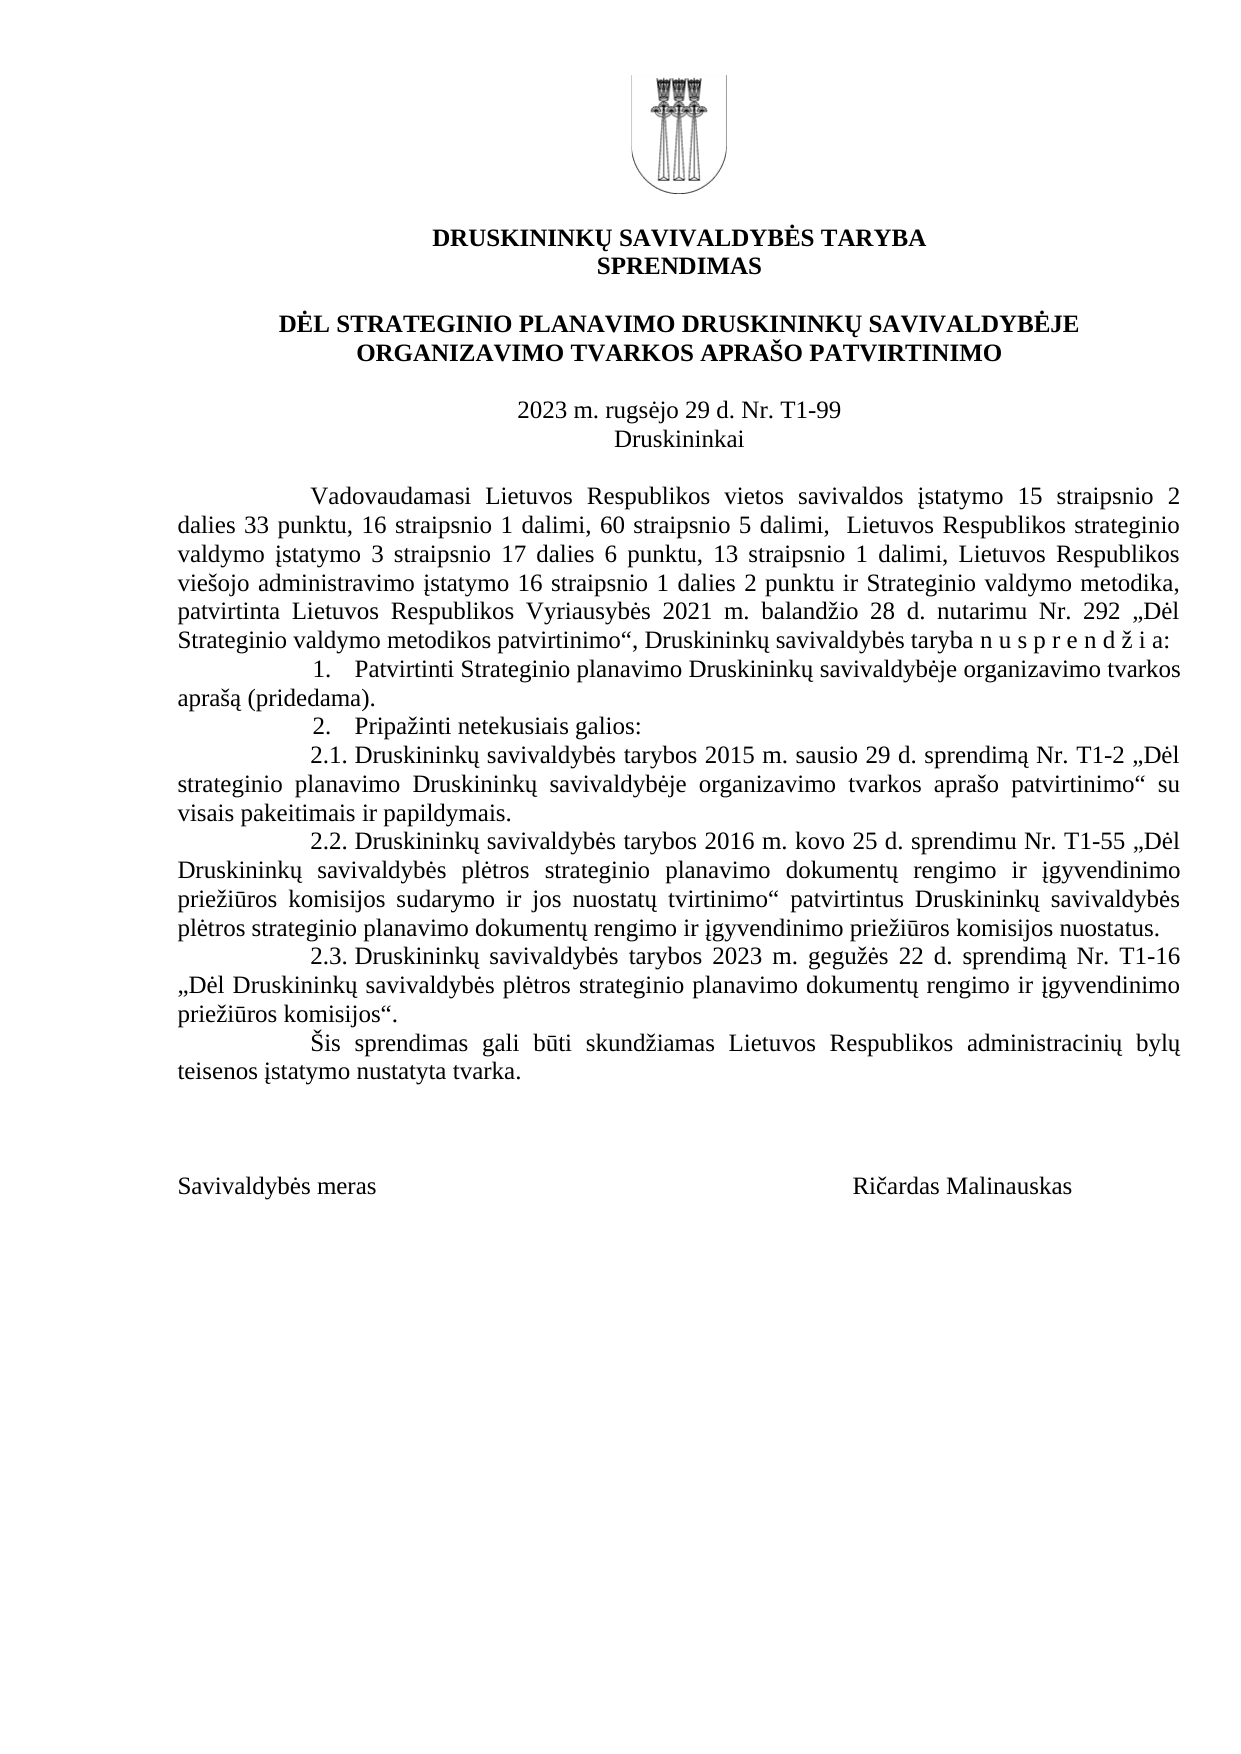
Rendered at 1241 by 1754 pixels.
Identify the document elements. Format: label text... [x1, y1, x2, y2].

text 2.3. Druskininkų savivaldybės tarybos 2023 m. gegužės 22 d. sprendimą Nr. T1-16 „Dėl Druskininkų savivaldybės plėtros strateginio planavimo dokumentų rengimo ir įgyvendinimo priežiūros komisijos“. [177, 941, 1181, 1028]
text 1. Patvirtinti Strateginio planavimo Druskininkų savivaldybėje organizavimo tvarkos aprašą (pridedama). [177, 654, 1181, 711]
text Šis sprendimas gali būti skundžiamas Lietuvos Respublikos administracinių bylų teisenos įstatymo nustatyta tvarka. [177, 1028, 1181, 1085]
subtitle Savivaldybės meras Ričardas Malinauskas [177, 1171, 1181, 1200]
text Druskininkai [177, 424, 1181, 453]
text DĖL STRATEGINIO PLANAVIMO DRUSKININKŲ SAVIVALDYBĖJE ORGANIZAVIMO TVARKOS APRAŠO PATVIRTINIMO [177, 309, 1181, 366]
text 2.2. Druskininkų savivaldybės tarybos 2016 m. kovo 25 d. sprendimu Nr. T1-55 „Dėl Druskininkų savivaldybės plėtros strateginio planavimo dokumentų rengimo ir įgyvendinimo priežiūros komisijos sudarymo ir jos nuostatų tvirtinimo“ patvirtintus Druskininkų savivaldybės plėtros strateginio planavimo dokumentų rengimo ir įgyvendinimo priežiūros komisijos nuostatus. [177, 826, 1181, 941]
text 2. Pripažinti netekusiais galios: [177, 711, 1181, 740]
text 2.1. Druskininkų savivaldybės tarybos 2015 m. sausio 29 d. sprendimą Nr. T1-2 „Dėl strateginio planavimo Druskininkų savivaldybėje organizavimo tvarkos aprašo patvirtinimo“ su visais pakeitimais ir papildymais. [177, 740, 1181, 826]
text Vadovaudamasi Lietuvos Respublikos vietos savivaldos įstatymo 15 straipsnio 2 dalies 33 punktu, 16 straipsnio 1 dalimi, 60 straipsnio 5 dalimi, Lietuvos Respublikos strateginio valdymo įstatymo 3 straipsnio 17 dalies 6 punktu, 13 straipsnio 1 dalimi, Lietuvos Respublikos viešojo administravimo įstatymo 16 straipsnio 1 dalies 2 punktu ir Strateginio valdymo metodika, patvirtinta Lietuvos Respublikos Vyriausybės 2021 m. balandžio 28 d. nutarimu Nr. 292 „Dėl Strateginio valdymo metodikos patvirtinimo“, Druskininkų savivaldybės taryba n u s p r e n d ž i a: [177, 481, 1181, 654]
text 2023 m. rugsėjo 29 d. Nr. T1-99 [177, 395, 1181, 424]
text SPRENDIMAS [177, 251, 1181, 280]
text DRUSKININKŲ SAVIVALDYBĖS TARYBA [177, 223, 1181, 251]
